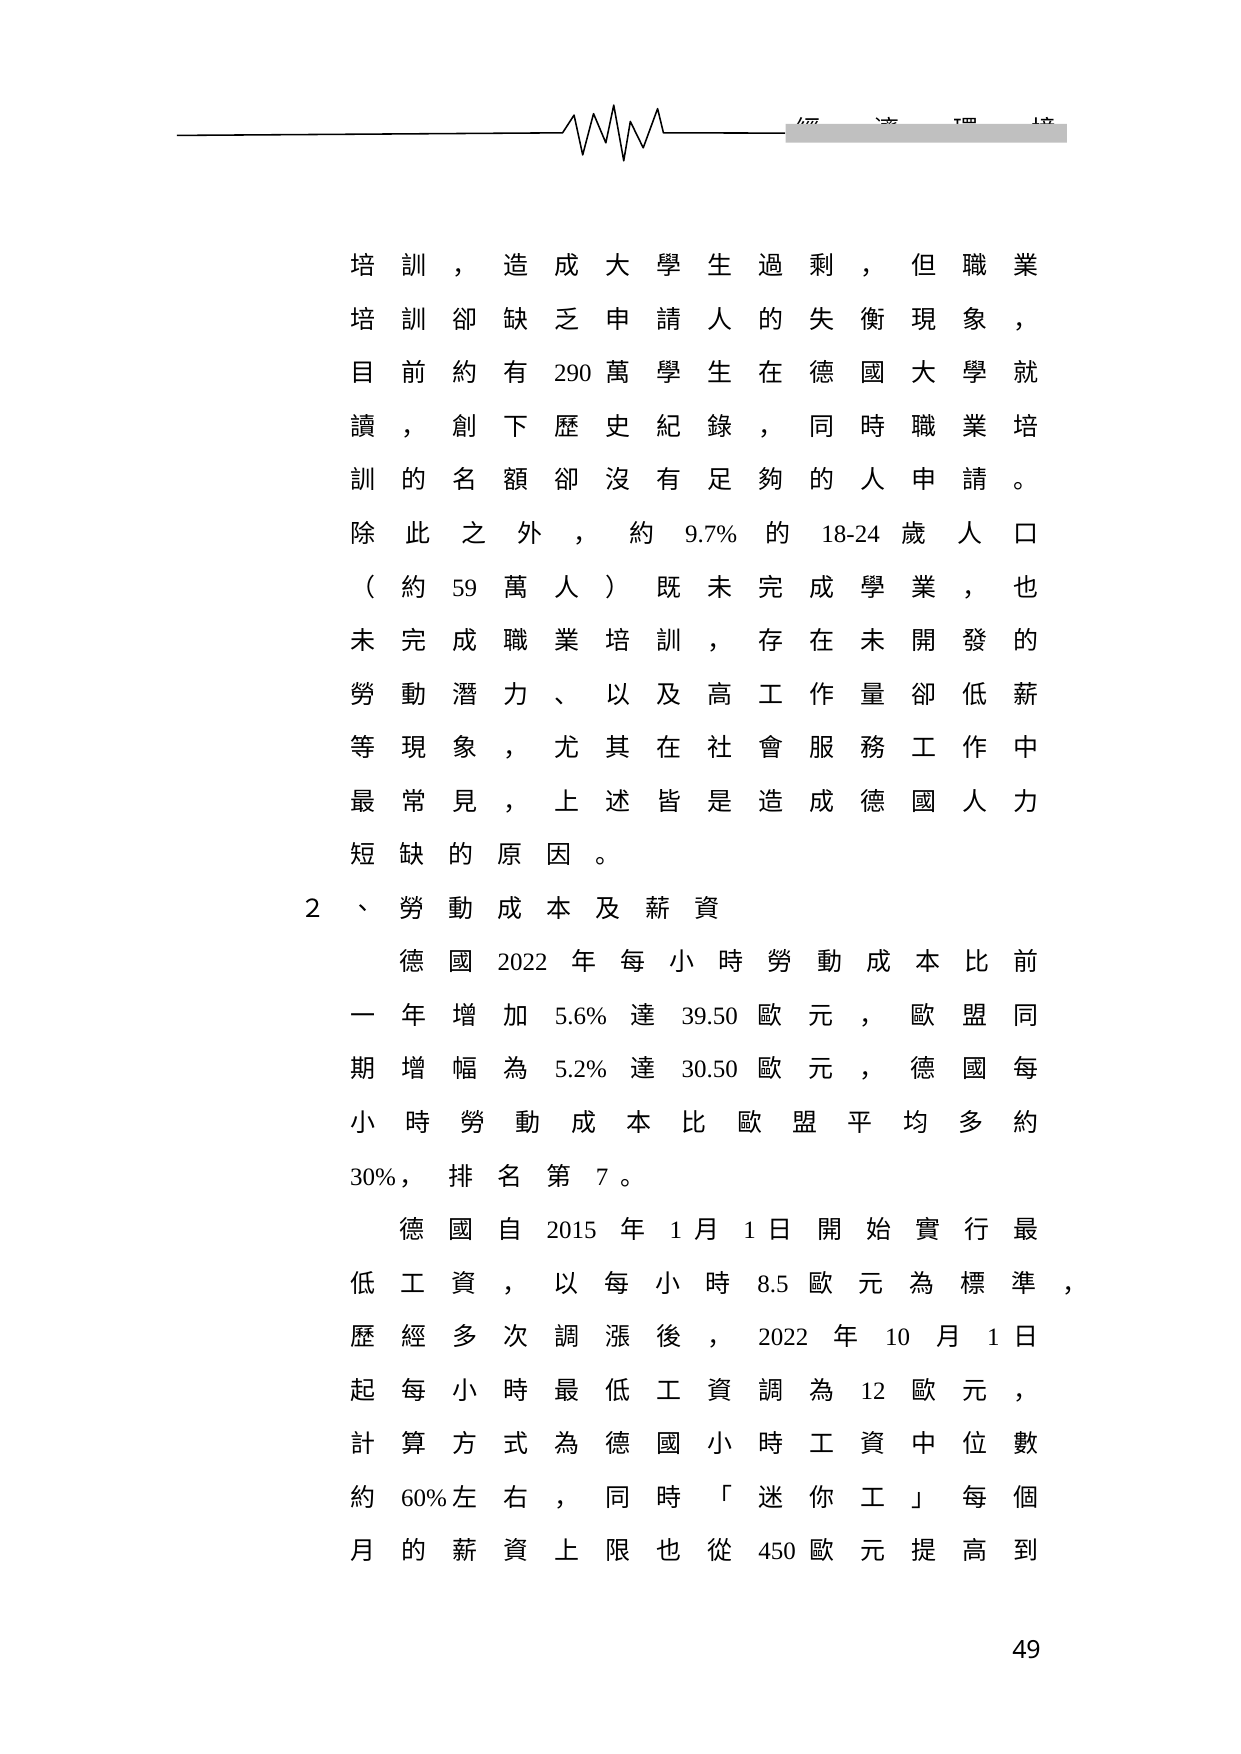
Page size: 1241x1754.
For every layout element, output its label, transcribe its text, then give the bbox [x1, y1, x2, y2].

text 德國2022年每小時勞動成本比前一年增加5.6%達39.50歐元，歐盟同期增幅為5.2%達30.50歐元，德國每小時勞動成本比歐盟平均多約30%，排名第7。 [325, 933, 1063, 1201]
text 培訓，造成大學生過剩，但職業培訓卻缺乏申請人的失衡現象，目前約有290萬學生在德國大學就讀，創下歷史紀錄，同時職業培訓的名額卻沒有足夠的人申請。除此之外，約9.7%的18-24歲人口（約59萬人）既未完成學業，也未完成職業培訓，存在未開發的勞動潛力、以及高工作量卻低薪等現象，尤其在社會服務工作中最常見，上述皆是造成德國人力短缺的原因。 [325, 237, 1063, 880]
text 德國自2015年1月1日開始實行最低工資，以每小時8.5歐元為標準，歷經多次調漲後，2022年10月1日起每小時最低工資調為12歐元，計算方式為德國小時工資中位數約60%左右，同時「迷你工」每個月的薪資上限也從450歐元提高到520歐元。最低時薪標準適用於所有雇員，部分行業如教育工作者、電工、派遣工、看護等甚至有更高的標準，不過也有例外情形，不在最低工資保護範圍內，例如未滿18歲、長期失業者再就業後前6個月的工資、職業培訓、大學或高校的強制實習、3個月以內的自願實習、義工等。 [325, 1201, 1063, 1576]
text ２、勞動成本及薪資 [276, 880, 1063, 933]
